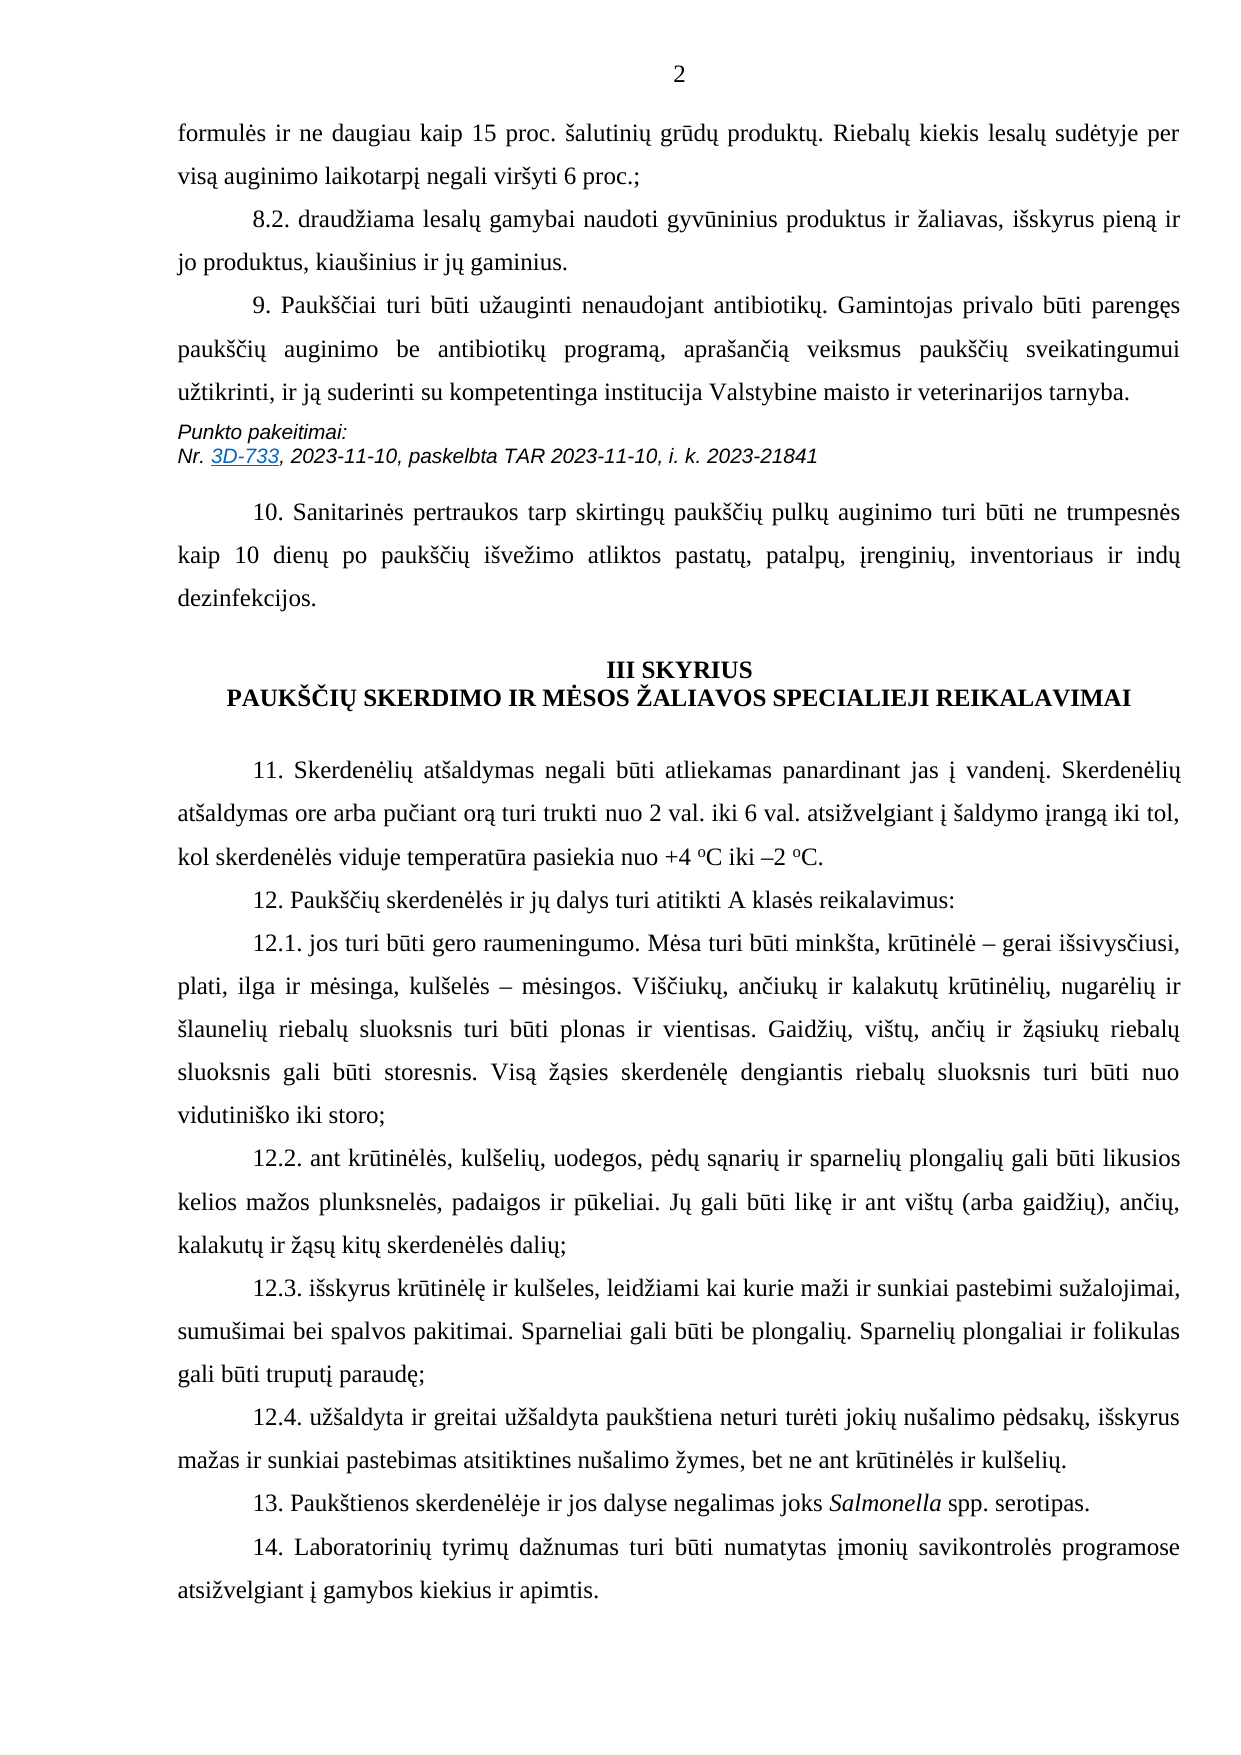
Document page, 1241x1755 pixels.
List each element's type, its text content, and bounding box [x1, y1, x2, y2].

text III SKYRIUS [177, 655, 1181, 683]
text 10. Sanitarinės pertraukos tarp skirtingų paukščių pulkų auginimo turi būti ne trumpesnės kaip 10 dienų po paukščių išvežimo atliktos pastatų, patalpų, įrenginių, inventoriaus ir indų dezinfekcijos. [177, 497, 1181, 612]
text Nr. 3D-733, 2023-11-10, paskelbta TAR 2023-11-10, i. k. 2023-21841 [177, 444, 1181, 468]
text 12.4. užšaldyta ir greitai užšaldyta paukštiena neturi turėti jokių nušalimo pėdsakų, išskyrus mažas ir sunkiai pastebimas atsitiktines nušalimo žymes, bet ne ant krūtinėlės ir kulšelių. [177, 1402, 1181, 1474]
text 8.2. draudžiama lesalų gamybai naudoti gyvūninius produktus ir žaliavas, išskyrus pieną ir jo produktus, kiaušinius ir jų gaminius. [177, 204, 1181, 276]
text Punkto pakeitimai: [177, 420, 1181, 444]
text 13. Paukštienos skerdenėlėje ir jos dalyse negalimas joks Salmonella spp. serotipas. [177, 1488, 1181, 1517]
text 9. Paukščiai turi būti užauginti nenaudojant antibiotikų. Gamintojas privalo būti parengęs paukščių auginimo be antibiotikų programą, aprašančią veiksmus paukščių sveikatingumui užtikrinti, ir ją suderinti su kompetentinga institucija Valstybine maisto ir veterinarijos tarnyba. [177, 291, 1181, 406]
text 12. Paukščių skerdenėlės ir jų dalys turi atitikti A klasės reikalavimus: [177, 885, 1181, 913]
text 14. Laboratorinių tyrimų dažnumas turi būti numatytas įmonių savikontrolės programose atsižvelgiant į gamybos kiekius ir apimtis. [177, 1532, 1181, 1603]
text 12.1. jos turi būti gero raumeningumo. Mėsa turi būti minkšta, krūtinėlė – gerai išsivysčiusi, plati, ilga ir mėsinga, kulšelės – mėsingos. Viščiukų, ančiukų ir kalakutų krūtinėlių, nugarėlių ir šlaunelių riebalų sluoksnis turi būti plonas ir vientisas. Gaidžių, vištų, ančių ir žąsiukų riebalų sluoksnis gali būti storesnis. Visą žąsies skerdenėlę dengiantis riebalų sluoksnis turi būti nuo vidutiniško iki storo; [177, 928, 1181, 1129]
text 12.2. ant krūtinėlės, kulšelių, uodegos, pėdų sąnarių ir sparnelių plongalių gali būti likusios kelios mažos plunksnelės, padaigos ir pūkeliai. Jų gali būti likę ir ant vištų (arba gaidžių), ančių, kalakutų ir žąsų kitų skerdenėlės dalių; [177, 1143, 1181, 1258]
text 11. Skerdenėlių atšaldymas negali būti atliekamas panardinant jas į vandenį. Skerdenėlių atšaldymas ore arba pučiant orą turi trukti nuo 2 val. iki 6 val. atsižvelgiant į šaldymo įrangą iki tol, kol skerdenėlės viduje temperatūra pasiekia nuo +4 oC iki –2 oC. [177, 755, 1181, 870]
text 12.3. išskyrus krūtinėlę ir kulšeles, leidžiami kai kurie maži ir sunkiai pastebimi sužalojimai, sumušimai bei spalvos pakitimai. Sparneliai gali būti be plongalių. Sparnelių plongaliai ir folikulas gali būti truputį paraudę; [177, 1273, 1181, 1388]
text PAUKŠČIŲ SKERDIMO IR MĖSOS ŽALIAVOS SPECIALIEJI REIKALAVIMAI [177, 683, 1181, 712]
text formulės ir ne daugiau kaip 15 proc. šalutinių grūdų produktų. Riebalų kiekis lesalų sudėtyje per visą auginimo laikotarpį negali viršyti 6 proc.; [177, 118, 1181, 190]
